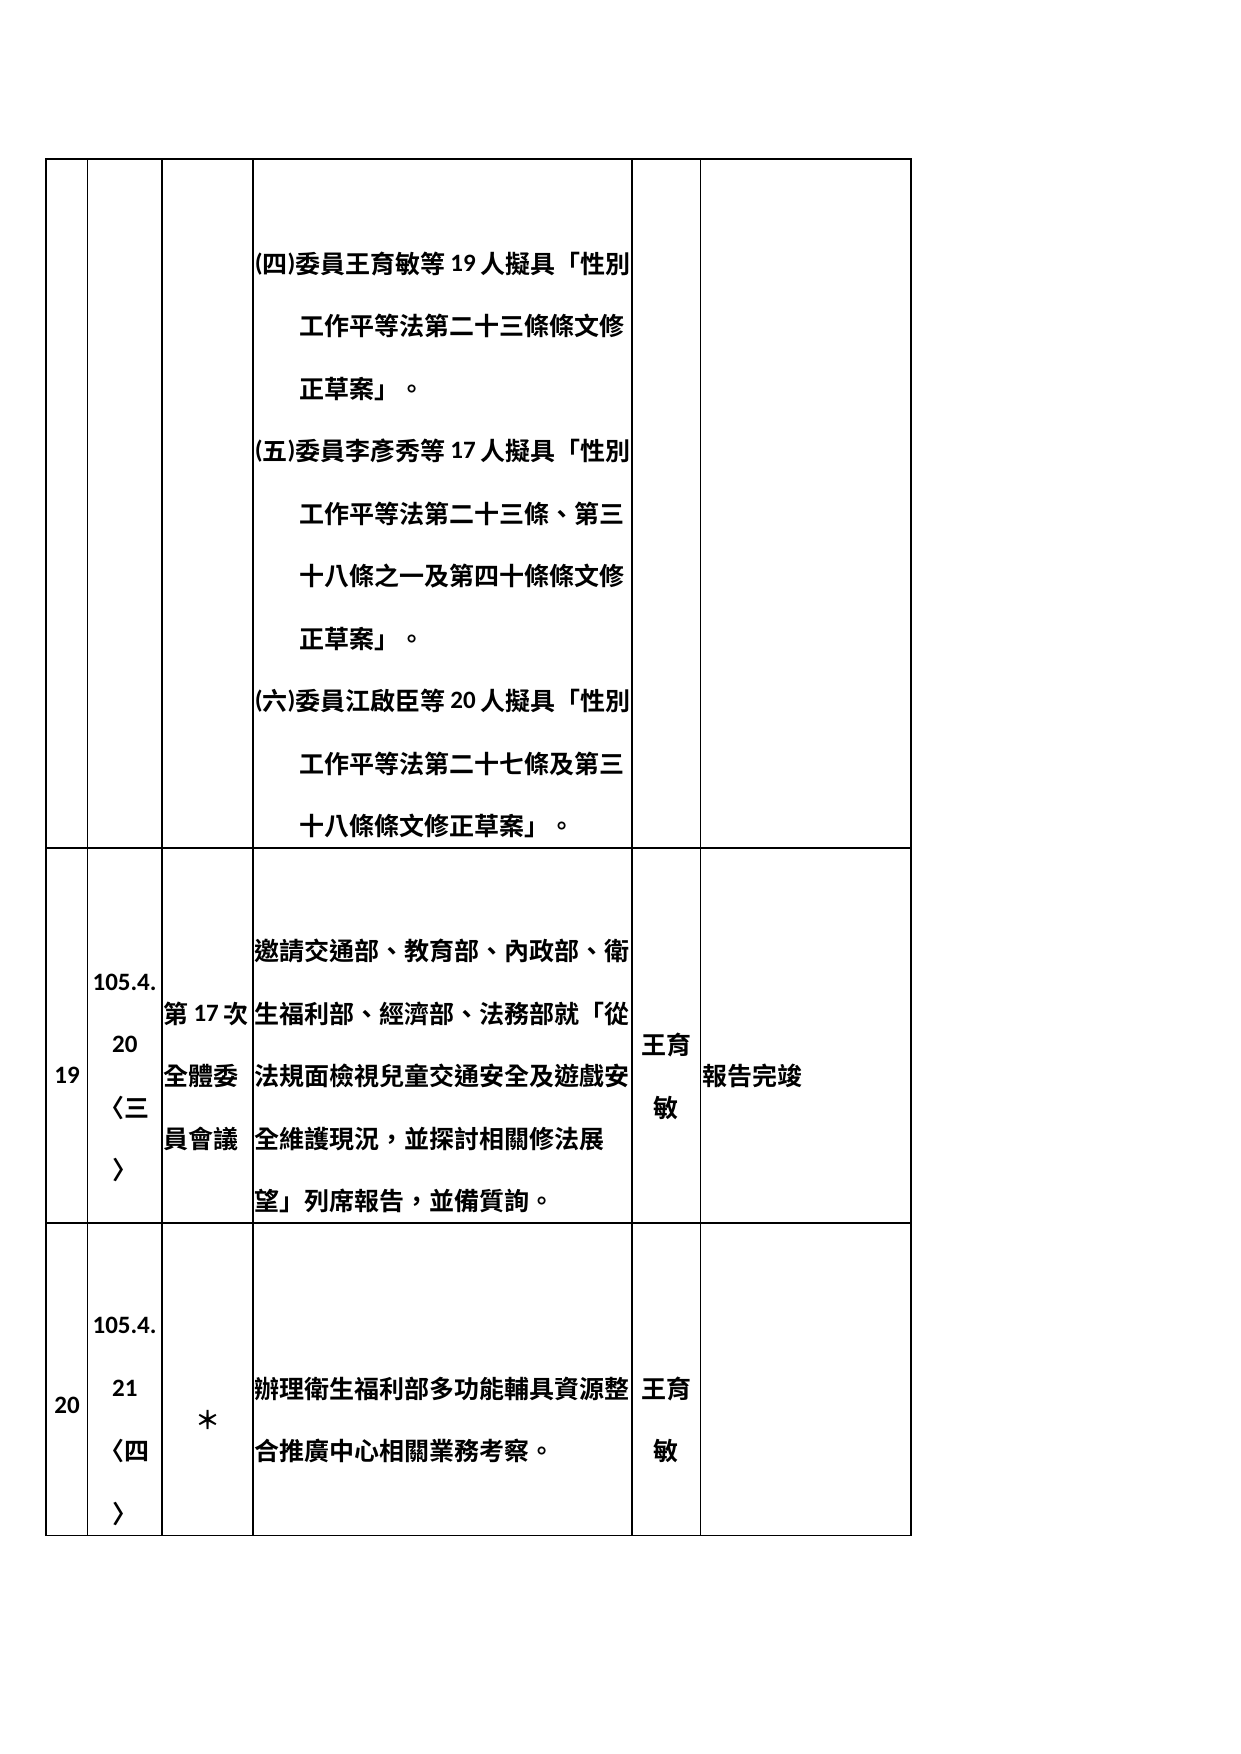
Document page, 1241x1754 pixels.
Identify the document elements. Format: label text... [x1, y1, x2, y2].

table_cell (四)委員王育敏等19人擬具「性別工作平等法第二十三條條文修正草案」。 (五)委員李彥秀等17人擬具「性別工作平等法第二十三條、第三十八條之一及第四十條條文修正草案」。 (六)委員江啟臣等20人擬具「性別工作平等法第二十七條及第三十八條條文修正草案」。 [254, 160, 631, 847]
table_cell 王育敏 [633, 849, 700, 1222]
table_cell 第17次全體委員會議 [163, 849, 252, 1222]
table_cell [701, 160, 910, 847]
table_cell 19 [47, 849, 87, 1222]
table_cell [47, 160, 87, 847]
table_cell 王育敏 [633, 1224, 700, 1535]
table_cell [701, 1224, 910, 1535]
table_cell [88, 160, 161, 847]
table_cell 105.4.20 〈三〉 [88, 849, 161, 1222]
table_cell 邀請交通部、教育部、內政部、衛生福利部、經濟部、法務部就「從法規面檢視兒童交通安全及遊戲安全維護現況，並探討相關修法展望」列席報告，並備質詢。 [254, 849, 631, 1222]
table_cell 辦理衛生福利部多功能輔具資源整合推廣中心相關業務考察。 [254, 1224, 631, 1535]
table_cell [633, 160, 700, 847]
table_cell 20 [47, 1224, 87, 1535]
table_cell ＊ [163, 1224, 252, 1535]
table_cell [163, 160, 252, 847]
table_cell 105.4.21 〈四〉 [88, 1224, 161, 1535]
table_cell 報告完竣 [701, 849, 910, 1222]
